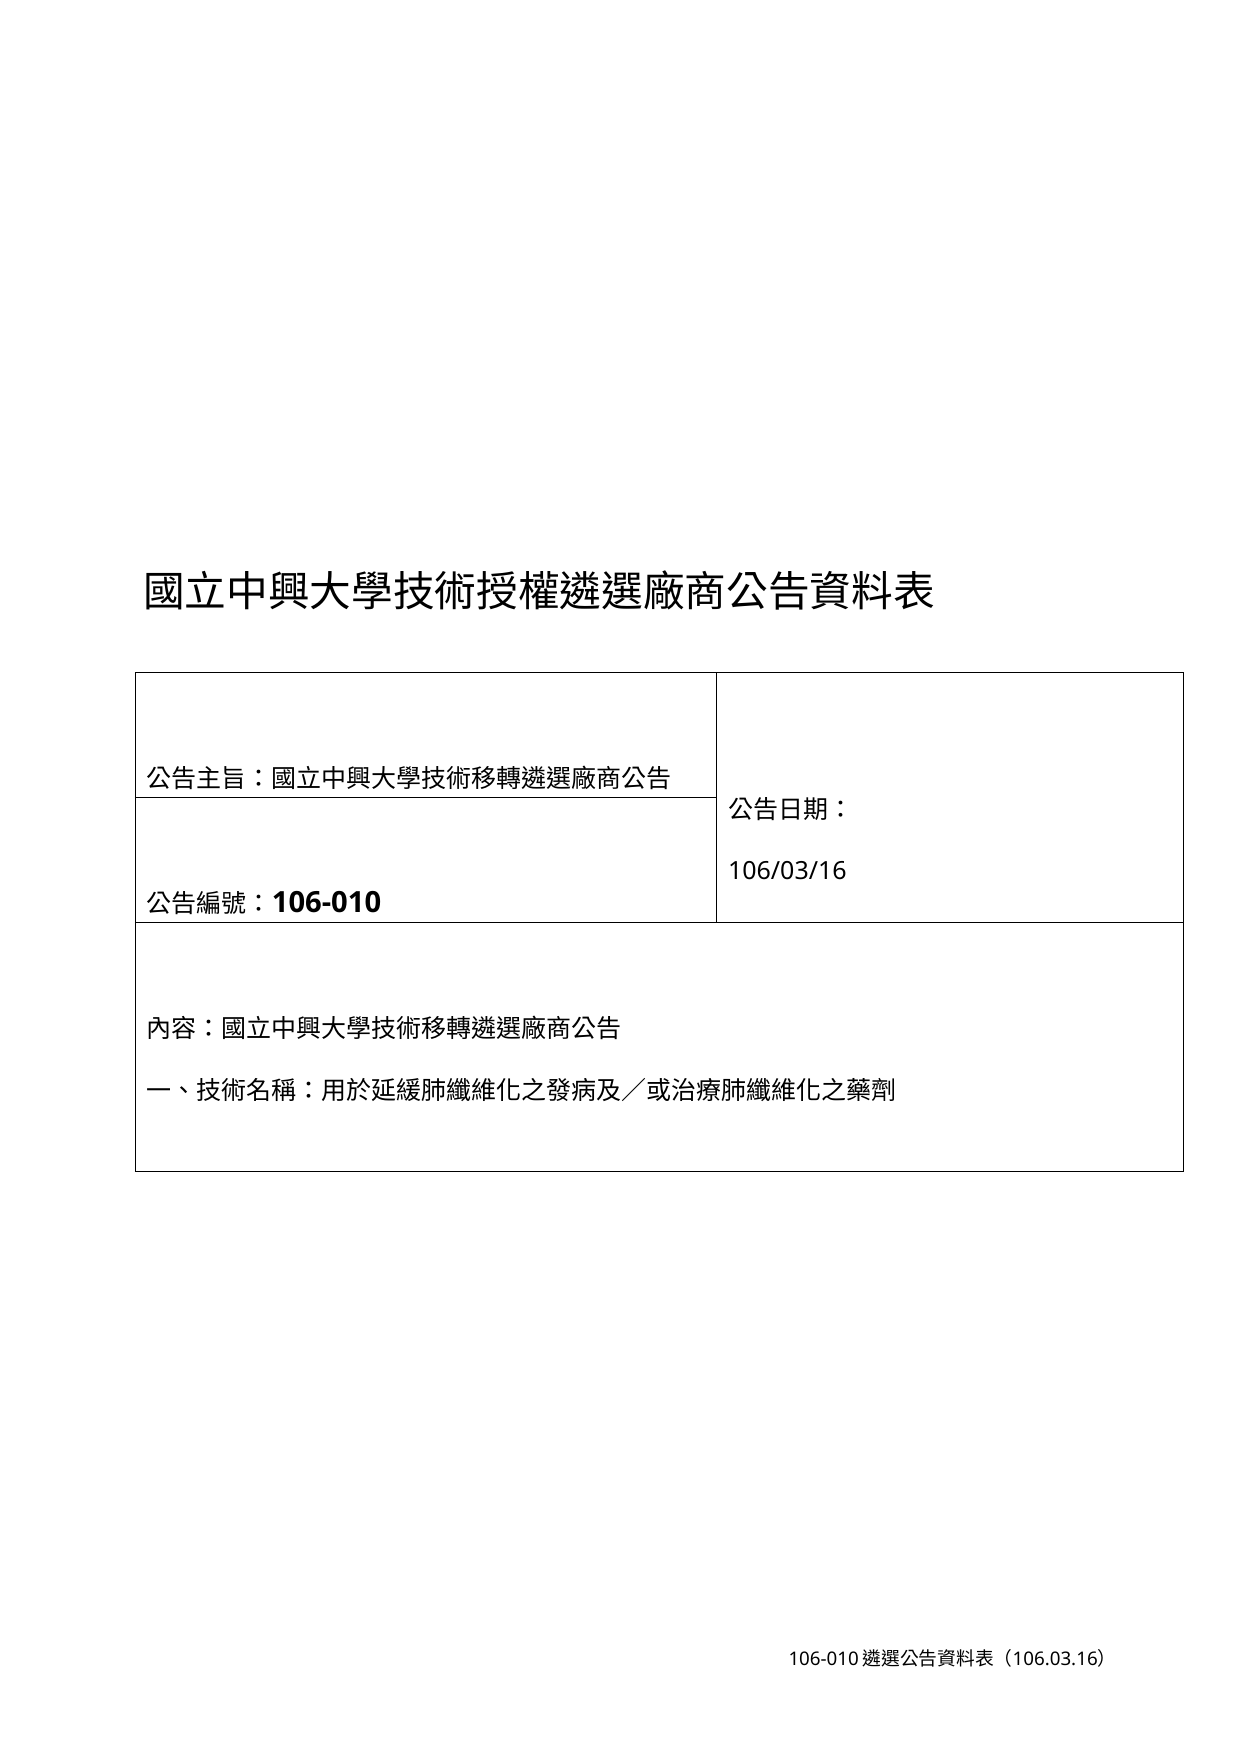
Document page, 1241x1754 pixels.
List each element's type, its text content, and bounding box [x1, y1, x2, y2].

table_header 公告日期： 106/03/16 [717, 673, 1183, 922]
text 國立中興大學技術授權遴選廠商公告資料表 [143, 547, 1116, 609]
table_cell 內容：國立中興大學技術移轉遴選廠商公告 一、技術名稱：用於延緩肺纖維化之發病及／或治療肺纖維化之藥劑 [136, 923, 1183, 1171]
table_cell 公告編號：106-010 [136, 798, 716, 922]
table_header 公告主旨：國立中興大學技術移轉遴選廠商公告 [136, 673, 716, 797]
